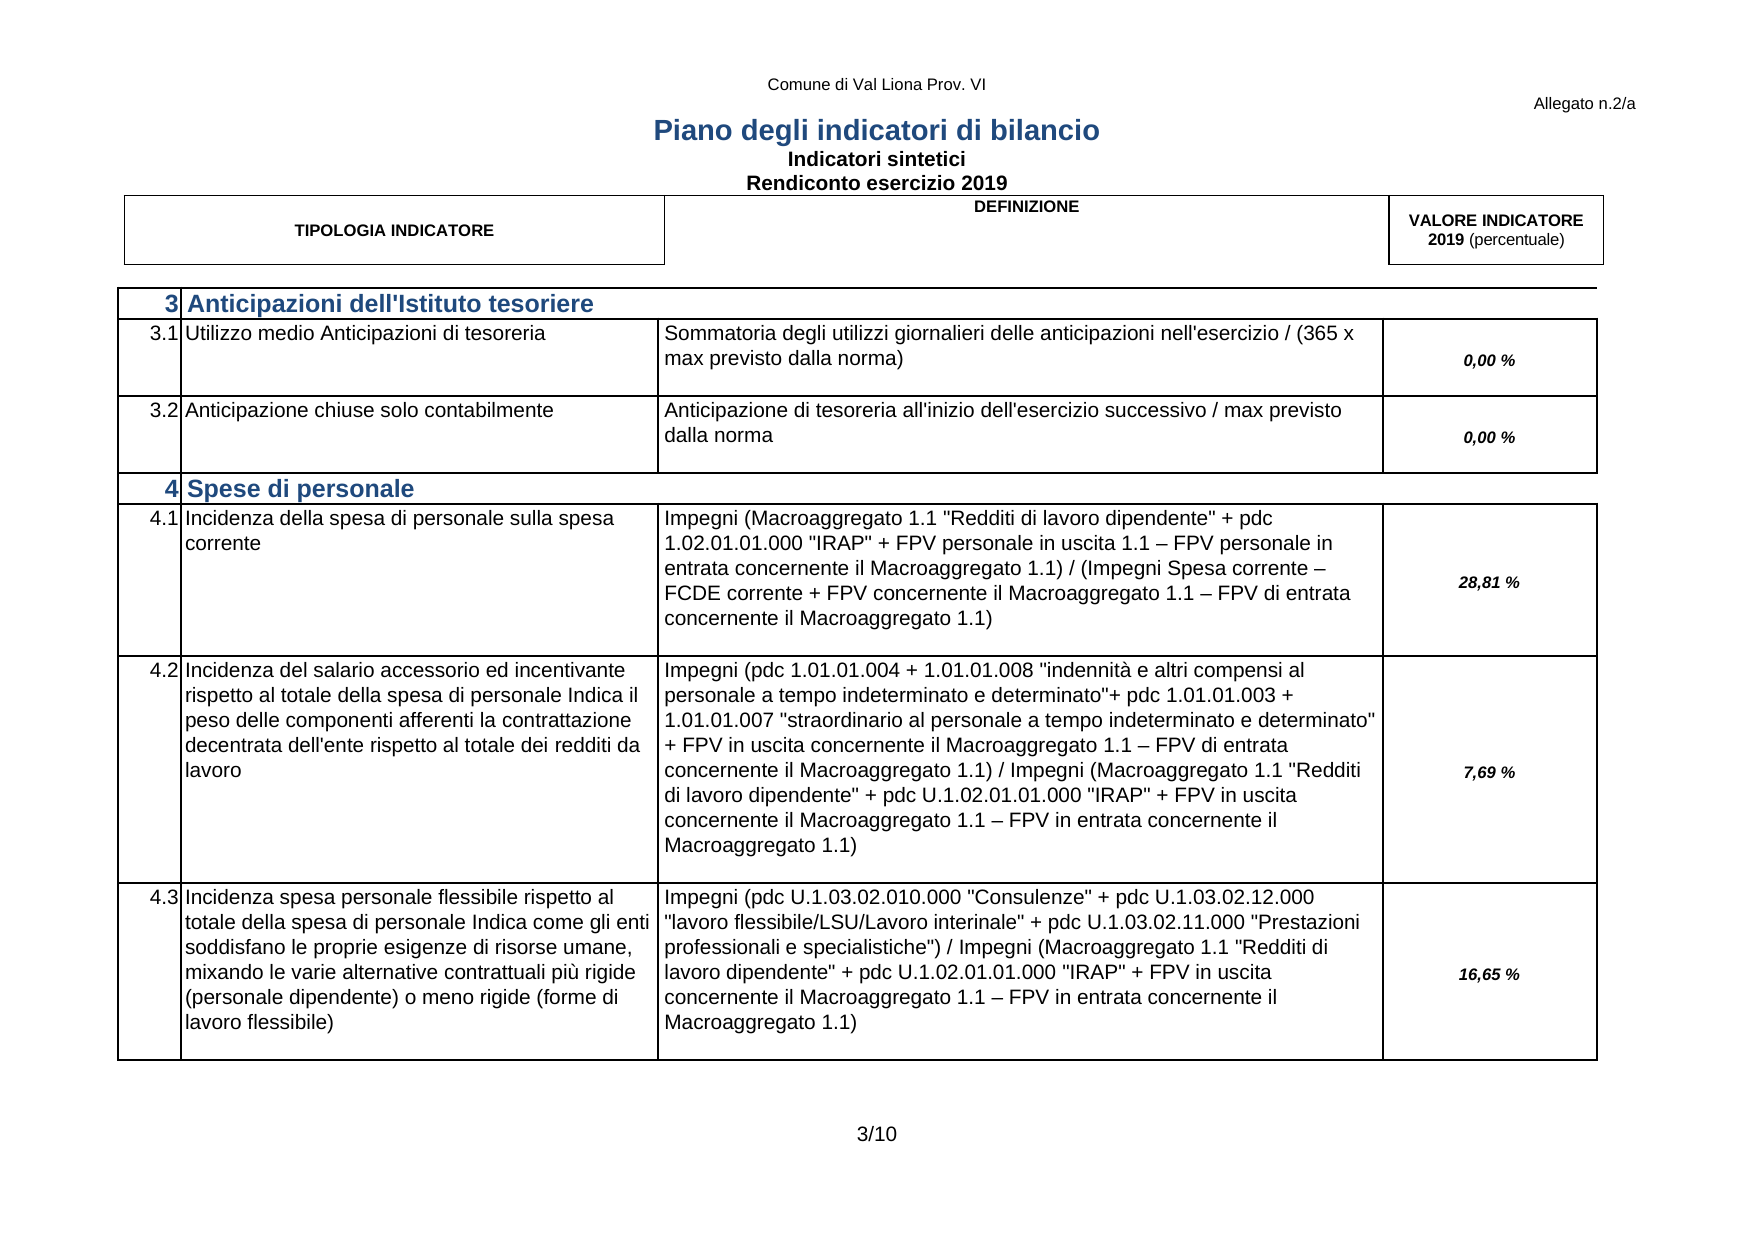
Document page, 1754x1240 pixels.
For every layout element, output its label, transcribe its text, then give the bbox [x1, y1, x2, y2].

table_header 3 [119, 289, 180, 317]
table_cell [658, 474, 1383, 502]
table_header Anticipazioni dell'Istituto tesoriere [182, 289, 658, 317]
table_cell 3.2 [119, 397, 180, 472]
table_cell Anticipazione di tesoreria all'inizio dell'esercizio successivo / max previsto dalla norma [659, 397, 1382, 472]
table_cell 3.1 [119, 320, 180, 394]
table_cell 4.2 [119, 657, 180, 882]
table_cell Incidenza del salario accessorio ed incentivante rispetto al totale della spesa di personale Indica il peso delle componenti afferenti la contrattazione decentrata dell'ente rispetto al totale dei redditi da lavoro [182, 657, 657, 882]
table_cell Incidenza spesa personale flessibile rispetto al totale della spesa di personale Indica come gli enti soddisfano le proprie esigenze di risorse umane, mixando le varie alternative contrattuali più rigide (personale dipendente) o meno rigide (forme di lavoro flessibile) [182, 884, 657, 1059]
table_cell Sommatoria degli utilizzi giornalieri delle anticipazioni nell'esercizio / (365 x max previsto dalla norma) [659, 320, 1382, 394]
table_cell Incidenza della spesa di personale sulla spesa corrente [182, 505, 657, 654]
table_cell 4.1 [119, 505, 180, 654]
table_cell 4.3 [119, 884, 180, 1059]
table_cell Spese di personale [182, 474, 658, 502]
table_cell Impegni (Macroaggregato 1.1 "Redditi di lavoro dipendente" + pdc 1.02.01.01.000 "IRAP" + FPV personale in uscita 1.1 – FPV personale in entrata concernente il Macroaggregato 1.1) / (Impegni Spesa corrente – FCDE corrente + FPV concernente il Macroaggregato 1.1 – FPV di entrata concernente il Macroaggregato 1.1) [659, 505, 1382, 654]
table_cell [1383, 474, 1597, 502]
table_header [658, 289, 1383, 317]
table_cell 16,65 % [1384, 884, 1596, 1059]
table_cell Anticipazione chiuse solo contabilmente [182, 397, 657, 472]
table_cell Impegni (pdc 1.01.01.004 + 1.01.01.008 "indennità e altri compensi al personale a tempo indeterminato e determinato"+ pdc 1.01.01.003 + 1.01.01.007 "straordinario al personale a tempo indeterminato e determinato" + FPV in uscita concernente il Macroaggregato 1.1 – FPV di entrata concernente il Macroaggregato 1.1) / Impegni (Macroaggregato 1.1 "Redditi di lavoro dipendente" + pdc U.1.02.01.01.000 "IRAP" + FPV in uscita concernente il Macroaggregato 1.1 – FPV in entrata concernente il Macroaggregato 1.1) [659, 657, 1382, 882]
table_cell 7,69 % [1384, 657, 1596, 882]
table_cell 4 [119, 474, 180, 502]
table_header [1383, 289, 1597, 317]
table_cell 0,00 % [1384, 397, 1596, 472]
table_cell Impegni (pdc U.1.03.02.010.000 "Consulenze" + pdc U.1.03.02.12.000 "lavoro flessibile/LSU/Lavoro interinale" + pdc U.1.03.02.11.000 "Prestazioni professionali e specialistiche") / Impegni (Macroaggregato 1.1 "Redditi di lavoro dipendente" + pdc U.1.02.01.01.000 "IRAP" + FPV in uscita concernente il Macroaggregato 1.1 – FPV in entrata concernente il Macroaggregato 1.1) [659, 884, 1382, 1059]
table_cell 0,00 % [1384, 320, 1596, 394]
table_cell Utilizzo medio Anticipazioni di tesoreria [182, 320, 657, 394]
table_cell 28,81 % [1384, 505, 1596, 654]
